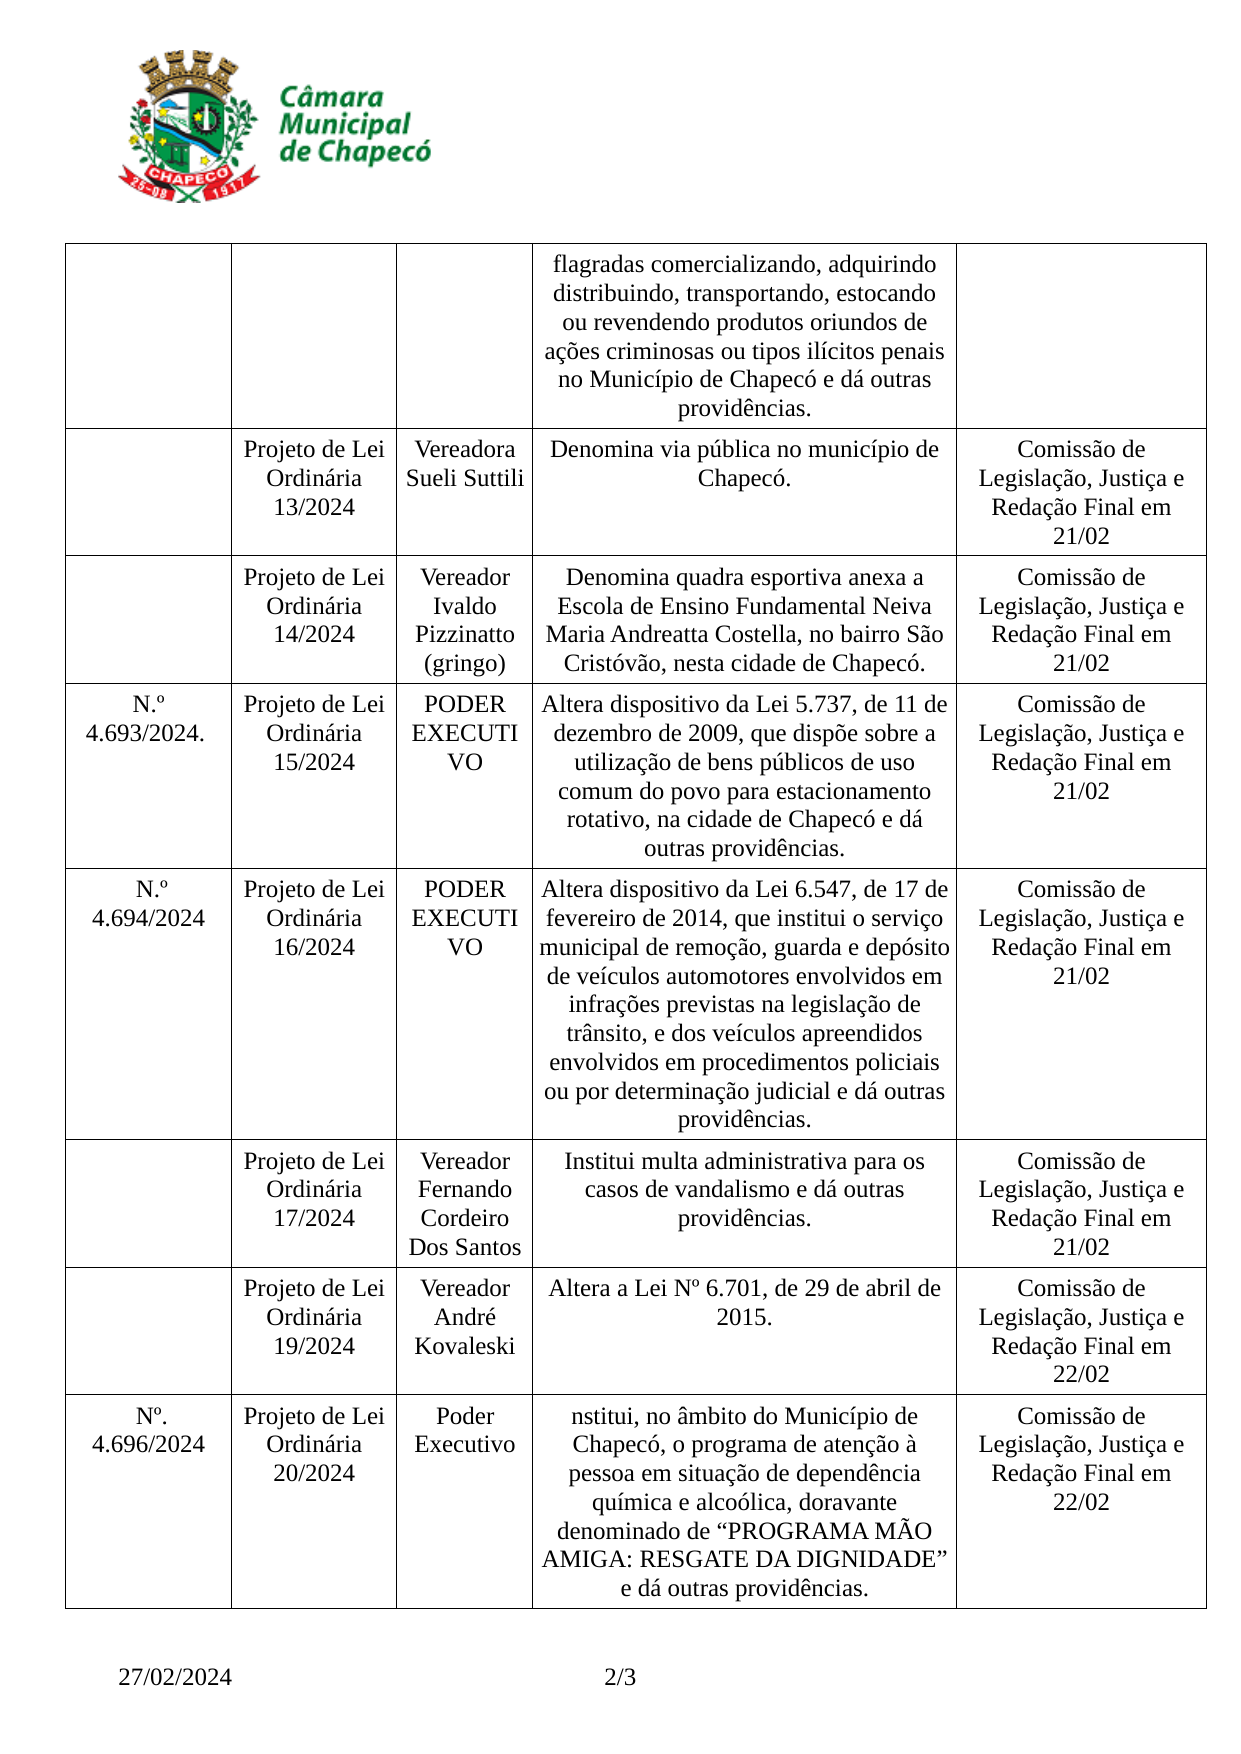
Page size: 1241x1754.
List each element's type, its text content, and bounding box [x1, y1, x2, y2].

table_cell Projeto de Lei Ordinária 15/2024 [232, 684, 396, 868]
table_cell Comissão de Legislação, Justiça e Redação Final em 22/02 [957, 1268, 1206, 1394]
table_cell Comissão de Legislação, Justiça e Redação Final em 21/02 [957, 869, 1206, 1139]
table_cell Projeto de Lei Ordinária 19/2024 [232, 1268, 396, 1394]
picture [118, 50, 431, 203]
table_cell Projeto de Lei Ordinária 17/2024 [232, 1140, 396, 1267]
table_cell [66, 556, 231, 683]
table_cell [957, 244, 1206, 428]
table_cell Comissão de Legislação, Justiça e Redação Final em 21/02 [957, 684, 1206, 868]
table_cell Projeto de Lei Ordinária 16/2024 [232, 869, 396, 1139]
table_cell Vereadora Sueli Suttili [397, 429, 532, 555]
table_cell Altera dispositivo da Lei 6.547, de 17 de fevereiro de 2014, que institui o serviço municipal de remoção, guarda e depósito de veículos automotores envolvidos em infrações previstas na legislação de trânsito, e dos veículos apreendidos envolvidos em procedimentos policiais ou por determinação judicial e dá outras providências. [533, 869, 956, 1139]
table_cell Institui multa administrativa para os casos de vandalismo e dá outras providências. [533, 1140, 956, 1267]
table_cell PODER EXECUTIVO [397, 869, 532, 1139]
table_cell [66, 1268, 231, 1394]
table_cell Altera dispositivo da Lei 5.737, de 11 de dezembro de 2009, que dispõe sobre a utilização de bens públicos de uso comum do povo para estacionamento rotativo, na cidade de Chapecó e dá outras providências. [533, 684, 956, 868]
table_cell Vereador Ivaldo Pizzinatto (gringo) [397, 556, 532, 683]
table_cell [66, 244, 231, 428]
table_cell Comissão de Legislação, Justiça e Redação Final em 22/02 [957, 1395, 1206, 1608]
table_cell [397, 244, 532, 428]
table_cell [232, 244, 396, 428]
table_cell Poder Executivo [397, 1395, 532, 1608]
table_cell Comissão de Legislação, Justiça e Redação Final em 21/02 [957, 1140, 1206, 1267]
table_cell Nº. 4.696/2024 [66, 1395, 231, 1608]
table_cell N.º 4.694/2024 [66, 869, 231, 1139]
table_cell Comissão de Legislação, Justiça e Redação Final em 21/02 [957, 556, 1206, 683]
table_cell Comissão de Legislação, Justiça e Redação Final em 21/02 [957, 429, 1206, 555]
table_cell Vereador André Kovaleski [397, 1268, 532, 1394]
table_cell Denomina quadra esportiva anexa a Escola de Ensino Fundamental Neiva Maria Andreatta Costella, no bairro São Cristóvão, nesta cidade de Chapecó. [533, 556, 956, 683]
table_cell N.º 4.693/2024. [66, 684, 231, 868]
table_cell Projeto de Lei Ordinária 20/2024 [232, 1395, 396, 1608]
table_cell Projeto de Lei Ordinária 14/2024 [232, 556, 396, 683]
table_cell Vereador Fernando Cordeiro Dos Santos [397, 1140, 532, 1267]
table_cell [66, 1140, 231, 1267]
table_cell [66, 429, 231, 555]
table_cell nstitui, no âmbito do Município de Chapecó, o programa de atenção à pessoa em situação de dependência química e alcoólica, doravante denominado de “PROGRAMA MÃO AMIGA: RESGATE DA DIGNIDADE” e dá outras providências. [533, 1395, 956, 1608]
table_cell flagradas comercializando, adquirindo distribuindo, transportando, estocando ou revendendo produtos oriundos de ações criminosas ou tipos ilícitos penais no Município de Chapecó e dá outras providências. [533, 244, 956, 428]
table_cell PODER EXECUTIVO [397, 684, 532, 868]
table_cell Altera a Lei Nº 6.701, de 29 de abril de 2015. [533, 1268, 956, 1394]
table_cell Projeto de Lei Ordinária 13/2024 [232, 429, 396, 555]
table_cell Denomina via pública no município de Chapecó. [533, 429, 956, 555]
